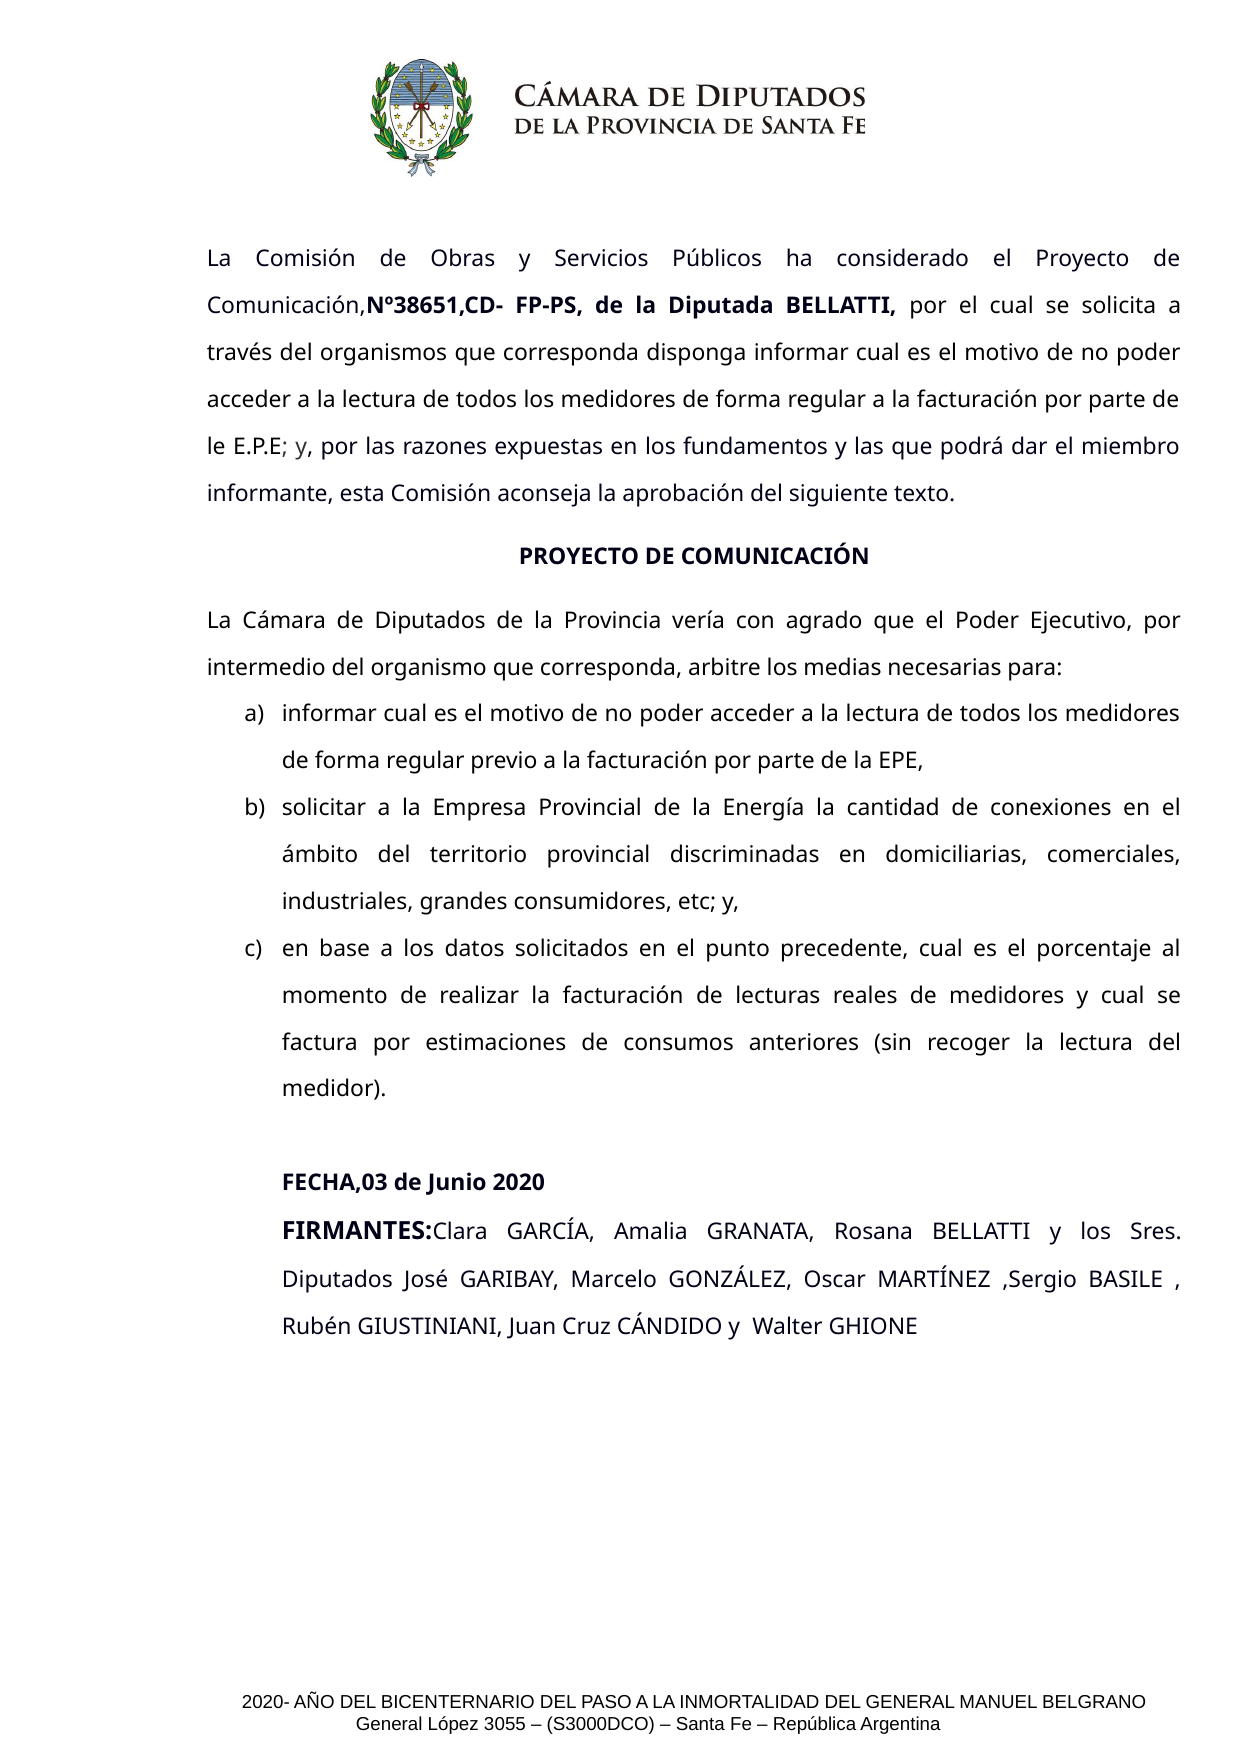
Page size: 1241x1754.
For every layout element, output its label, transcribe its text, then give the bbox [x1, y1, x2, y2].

text PROYECTO DE COMUNICACIÓN [207, 540, 1182, 571]
list en base a los datos solicitados en el punto precedente, cual es el porcentaje al momento de realizar la facturación de lecturas reales de medidores y cual se factura por estimaciones de consumos anteriores (sin recoger la lectura del medidor). [244, 932, 1182, 1104]
text La Cámara de Diputados de la Provincia vería con agrado que el Poder Ejecutivo, por intermedio del organismo que corresponda, arbitre los medias necesarias para: [207, 604, 1182, 682]
picture [370, 59, 866, 181]
list informar cual es el motivo de no poder acceder a la lectura de todos los medidores de forma regular previo a la facturación por parte de la EPE, [244, 697, 1182, 776]
text La Comisión de Obras y Servicios Públicos ha considerado el Proyecto de Comunicación,Nº38651,CD- FP-PS, de la Diputada BELLATTI, por el cual se solicita a través del organismos que corresponda disponga informar cual es el motivo de no poder acceder a la lectura de todos los medidores de forma regular a la facturación por parte de le E.P.E; y, por las razones expuestas en los fundamentos y las que podrá dar el miembro informante, esta Comisión aconseja la aprobación del siguiente texto. [207, 242, 1182, 508]
list solicitar a la Empresa Provincial de la Energía la cantidad de conexiones en el ámbito del territorio provincial discriminadas en domiciliarias, comerciales, industriales, grandes consumidores, etc; y, [244, 791, 1182, 916]
list FIRMANTES:Clara GARCÍA, Amalia GRANATA, Rosana BELLATTI y los Sres. Diputados José GARIBAY, Marcelo GONZÁLEZ, Oscar MARTÍNEZ ,Sergio BASILE , Rubén GIUSTINIANI, Juan Cruz CÁNDIDO y Walter GHIONE [244, 1213, 1182, 1341]
list FECHA,03 de Junio 2020 [244, 1166, 1182, 1197]
